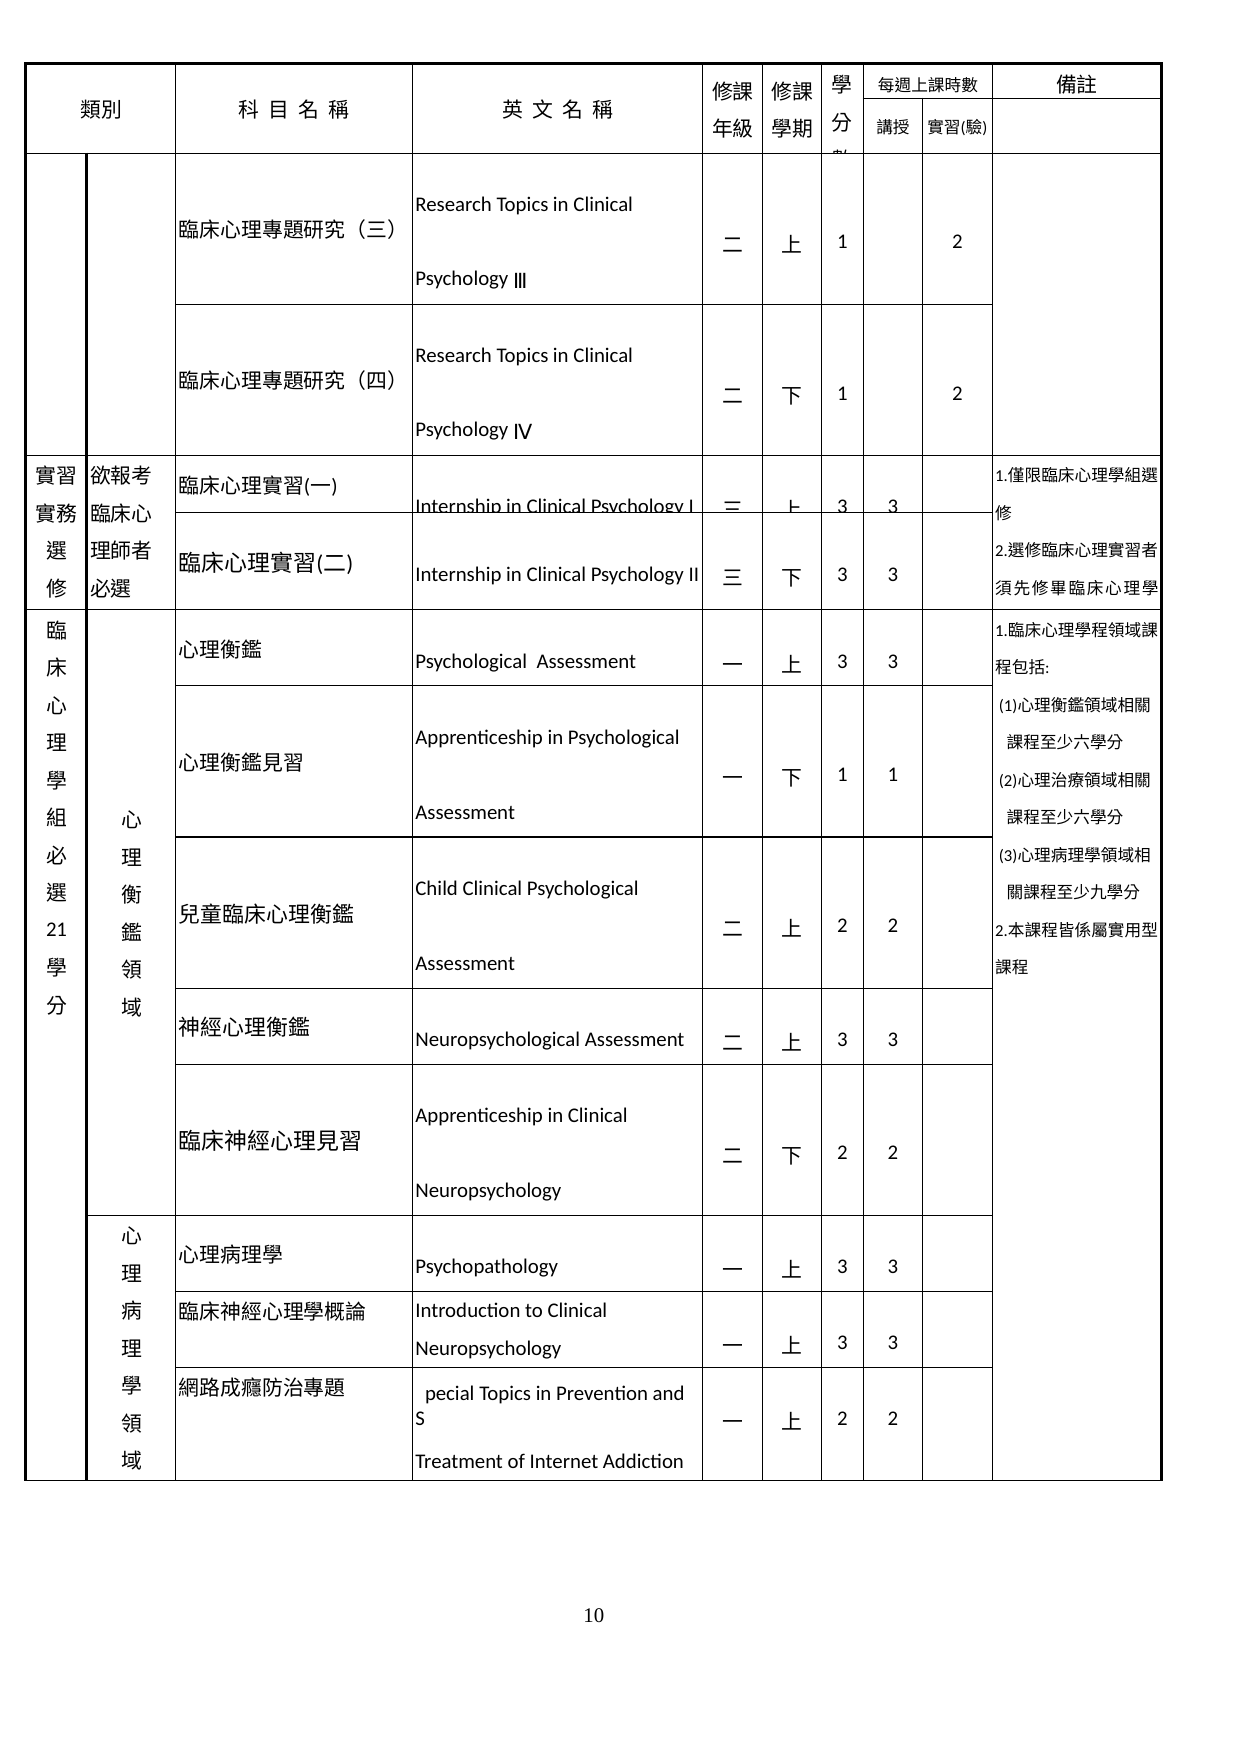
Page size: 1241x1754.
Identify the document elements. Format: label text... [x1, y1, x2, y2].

table_cell [923, 1216, 992, 1291]
table_header 修課 學期 [763, 65, 821, 153]
table_cell Psychopathology [413, 1216, 702, 1291]
table_cell 下 [763, 513, 821, 609]
table_cell [923, 610, 992, 685]
table_header 備註 [993, 65, 1160, 97]
table_cell 上 [763, 610, 821, 685]
table_cell 2 [822, 1065, 863, 1214]
table_cell 3 [864, 456, 922, 512]
table_cell 1 [864, 686, 922, 836]
table_cell 臨床心理專題研究（四） [176, 305, 412, 455]
table_cell 3 [822, 456, 863, 512]
table_cell 1.僅限臨床心理學組選修 2.選修臨床心理實習者須先修畢臨床心理學組領域課程 3.本課程皆係屬實用型課程 [993, 456, 1160, 609]
table_cell 上 [763, 456, 821, 512]
table_cell [923, 838, 992, 987]
table_cell 2 [923, 154, 992, 304]
table_cell 1 [822, 305, 863, 455]
table_cell 3 [864, 989, 922, 1063]
table_header 學分數 [822, 65, 863, 153]
table_cell [923, 513, 992, 609]
table_cell 3 [822, 989, 863, 1063]
table_cell 3 [822, 1216, 863, 1291]
table_cell 一 [703, 1368, 762, 1480]
table_cell 網路成癮防治專題 [176, 1368, 412, 1480]
table_cell 一 [703, 1216, 762, 1291]
table_cell Special Topics in Prevention and Treatment of Internet Addiction [413, 1368, 702, 1480]
table_cell 三 [703, 513, 762, 609]
table_cell [88, 154, 175, 455]
table_cell 二 [703, 838, 762, 987]
table_cell 講授 [864, 99, 922, 153]
table_cell 1 [822, 154, 863, 304]
table_header 類別 [27, 65, 175, 153]
table_cell Apprenticeship in Psychological Assessment [413, 686, 702, 836]
table_cell 一 [703, 1292, 762, 1367]
table_cell 3 [864, 513, 922, 609]
table_cell 實習實務 選 修 [27, 456, 85, 609]
table_cell 上 [763, 1368, 821, 1480]
table_cell 神經心理衡鑑 [176, 989, 412, 1063]
table_cell 臨床心理專題研究（三） [176, 154, 412, 304]
table_cell [27, 154, 85, 455]
table_cell [923, 456, 992, 512]
table_cell 2 [822, 1368, 863, 1480]
table_cell 上 [763, 1216, 821, 1291]
table_cell 臨床心理實習(二) [176, 513, 412, 609]
table_cell [923, 686, 992, 836]
table_cell 上 [763, 154, 821, 304]
table_cell 2 [822, 838, 863, 987]
table_header 英 文 名 稱 [413, 65, 702, 153]
table_cell 3 [864, 610, 922, 685]
table_cell 3 [822, 513, 863, 609]
table_cell 2 [923, 305, 992, 455]
table_cell 三 [703, 456, 762, 512]
table_cell 3 [822, 1292, 863, 1367]
table_cell [923, 1065, 992, 1214]
table_cell 臨床神經心理學概論 [176, 1292, 412, 1367]
table_cell 1.臨床心理學程領域課程包括: (1)心理衡鑑領域相關 課程至少六學分 (2)心理治療領域相關 課程至少六學分 (3)心理病理學領域相 關課程至少九學分 2.本課程皆係屬實用型課程 [993, 610, 1160, 1480]
table_cell 臨 床 心 理 學 組 必 選 21 學 分 [27, 610, 85, 1480]
table_cell 上 [763, 838, 821, 987]
table_cell 心 理 衡 鑑 領 域 [88, 610, 175, 1214]
table_cell 上 [763, 1292, 821, 1367]
table_cell 二 [703, 154, 762, 304]
table_cell 3 [864, 1216, 922, 1291]
table_cell 下 [763, 1065, 821, 1214]
table_cell 一 [703, 610, 762, 685]
table_cell 1 [822, 686, 863, 836]
table_cell Research Topics in Clinical Psychology Ⅳ [413, 305, 702, 455]
table_cell Child Clinical Psychological Assessment [413, 838, 702, 987]
table_cell 一 [703, 686, 762, 836]
table_cell 3 [822, 610, 863, 685]
table_cell [923, 1368, 992, 1480]
table_cell Research Topics in Clinical Psychology Ⅲ [413, 154, 702, 304]
table_cell 2 [864, 1368, 922, 1480]
table_cell 心理病理學 [176, 1216, 412, 1291]
table_header 科 目 名 稱 [176, 65, 412, 153]
table_cell 2 [864, 838, 922, 987]
table_cell 下 [763, 305, 821, 455]
table_cell Internship in Clinical Psychology II [413, 513, 702, 609]
table_cell 二 [703, 989, 762, 1063]
table_cell [864, 154, 922, 304]
table_cell Apprenticeship in Clinical Neuropsychology [413, 1065, 702, 1214]
table_cell 臨床心理實習(一) [176, 456, 412, 512]
table_cell 2 [864, 1065, 922, 1214]
table_cell 欲報考臨床心理師者必選 [88, 456, 175, 609]
table_cell 實習(驗) [923, 99, 992, 153]
table_cell 心理衡鑑 [176, 610, 412, 685]
table_cell 3 [864, 1292, 922, 1367]
table_cell 二 [703, 1065, 762, 1214]
table_cell [993, 154, 1160, 455]
table_cell 兒童臨床心理衡鑑 [176, 838, 412, 987]
table_header 每週上課時數 [864, 65, 992, 97]
table_cell Neuropsychological Assessment [413, 989, 702, 1063]
table_cell 心理衡鑑見習 [176, 686, 412, 836]
table_cell 心 理 病 理 學 領 域 [88, 1216, 175, 1480]
table_cell Internship in Clinical Psychology I [413, 456, 702, 512]
table_cell 下 [763, 686, 821, 836]
table_cell [923, 989, 992, 1063]
table_cell [864, 305, 922, 455]
table_cell Psychological Assessment [413, 610, 702, 685]
table_cell [993, 99, 1160, 153]
table_cell 二 [703, 305, 762, 455]
table_cell 上 [763, 989, 821, 1063]
table_cell Introduction to Clinical Neuropsychology [413, 1292, 702, 1367]
table_header 修課 年級 [703, 65, 762, 153]
table_cell [923, 1292, 992, 1367]
table_cell 臨床神經心理見習 [176, 1065, 412, 1214]
